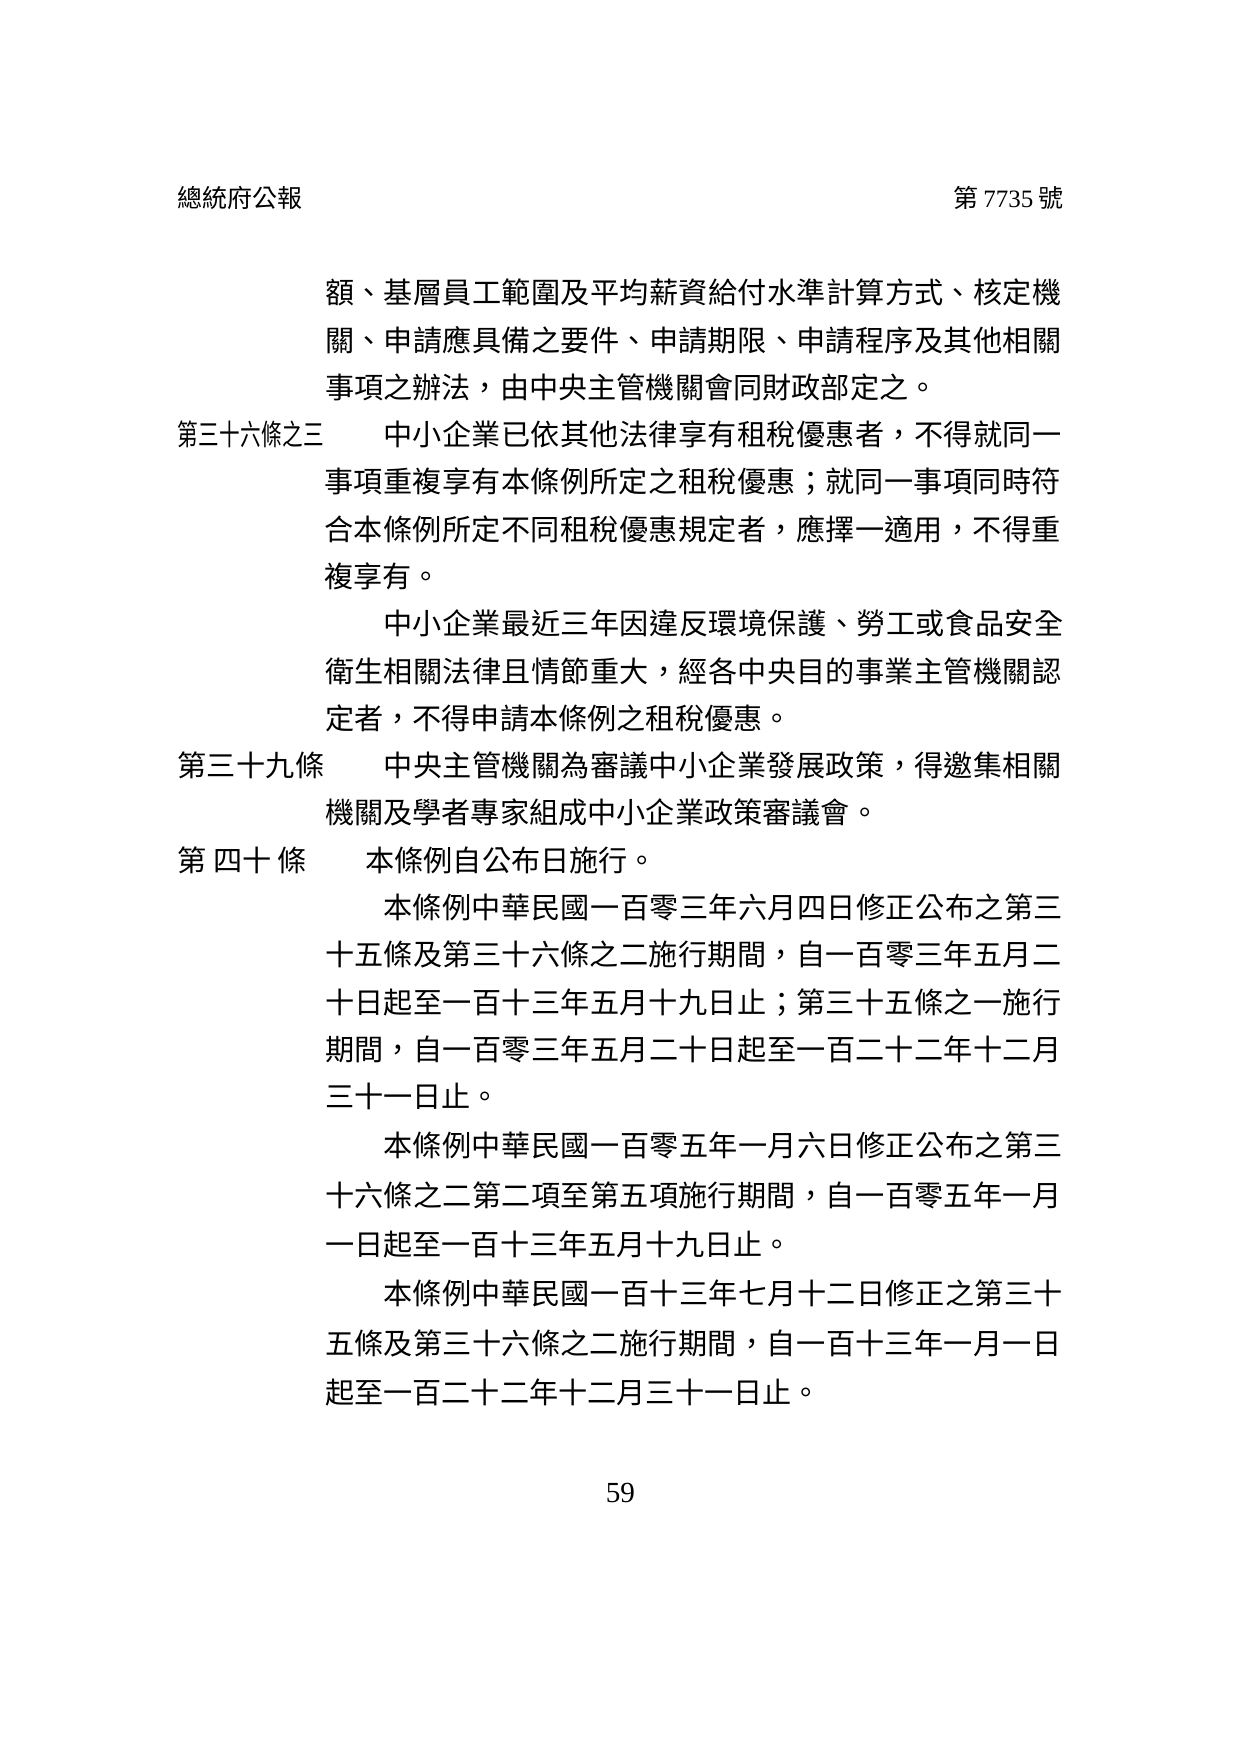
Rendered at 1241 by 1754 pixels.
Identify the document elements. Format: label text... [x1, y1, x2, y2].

text 第三十九條 中央主管機關為審議中小企業發展政策，得邀集相關機關及學者專家組成中小企業政策審議會。 [177, 739, 1063, 833]
text 第 四十 條 本條例自公布日施行。 [177, 833, 1063, 881]
text 第三十六條之三 中小企業已依其他法律享有租稅優惠者，不得就同一事項重複享有本條例所定之租稅優惠；就同一事項同時符合本條例所定不同租稅優惠規定者，應擇一適用，不得重複享有。 [177, 408, 1063, 597]
text 中小企業最近三年因違反環境保護、勞工或食品安全衛生相關法律且情節重大，經各中央目的事業主管機關認定者，不得申請本條例之租稅優惠。 [325, 597, 1063, 739]
text 額、基層員工範圍及平均薪資給付水準計算方式、核定機關、申請應具備之要件、申請期限、申請程序及其他相關事項之辦法，由中央主管機關會同財政部定之。 [325, 266, 1063, 408]
text 本條例中華民國一百零三年六月四日修正公布之第三十五條及第三十六條之二施行期間，自一百零三年五月二十日起至一百十三年五月十九日止；第三十五條之一施行期間，自一百零三年五月二十日起至一百二十二年十二月三十一日止。 [325, 881, 1063, 1117]
text 本條例中華民國一百十三年七月十二日修正之第三十五條及第三十六條之二施行期間，自一百十三年一月一日起至一百二十二年十二月三十一日止。 [325, 1265, 1063, 1413]
text 本條例中華民國一百零五年一月六日修正公布之第三十六條之二第二項至第五項施行期間，自一百零五年一月一日起至一百十三年五月十九日止。 [325, 1117, 1063, 1265]
